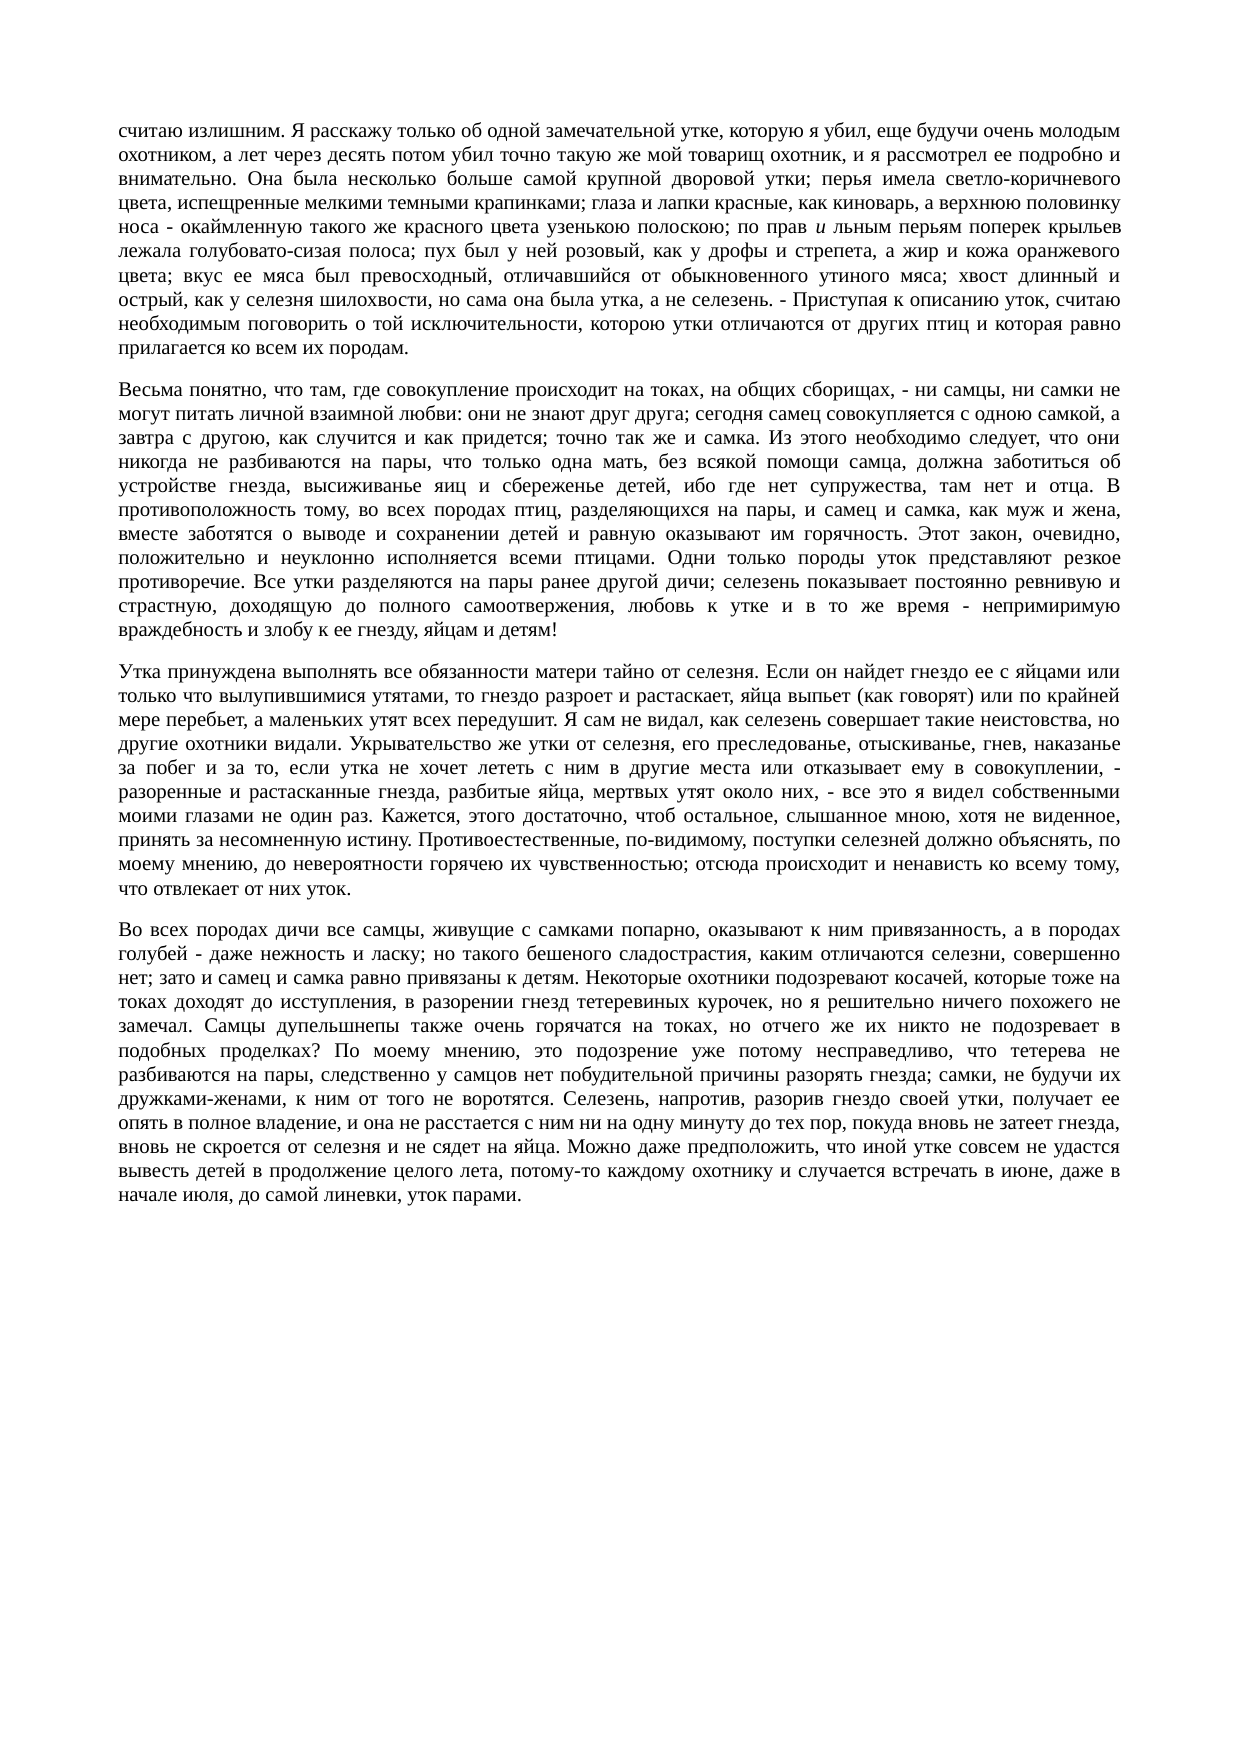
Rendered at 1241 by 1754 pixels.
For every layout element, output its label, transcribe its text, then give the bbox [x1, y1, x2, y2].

text Во всех породах дичи все самцы, живущие с самками попарно, оказывают к ним привязанность, а в породах голубей - даже нежность и ласку; но такого бешеного сладострастия, каким отличаются селезни, совершенно нет; зато и самец и самка равно привязаны к детям. Некоторые охотники подозревают косачей, которые тоже на токах доходят до исступления, в разорении гнезд тетеревиных курочек, но я решительно ничего похожего не замечал. Самцы дупельшнепы также очень горячатся на токах, но отчего же их никто не подозревает в подобных проделках? По моему мнению, это подозрение уже потому несправедливо, что тетерева не разбиваются на пары, следственно у самцов нет побудительной причины разорять гнезда; самки, не будучи их дружками-женами, к ним от того не воротятся. Селезень, напротив, разорив гнездо своей утки, получает ее опять в полное владение, и она не расстается с ним ни на одну минуту до тех пор, покуда вновь не затеет гнезда, вновь не скроется от селезня и не сядет на яйца. Можно даже предположить, что иной утке совсем не удастся вывесть детей в продолжение целого лета, потому-то каждому охотнику и случается встречать в июне, даже в начале июля, до самой линевки, уток парами. [118, 917, 1122, 1206]
text Весьма понятно, что там, где совокупление происходит на токах, на общих сборищах, - ни самцы, ни самки не могут питать личной взаимной любви: они не знают друг друга; сегодня самец совокупляется с одною самкой, а завтра с другою, как случится и как придется; точно так же и самка. Из этого необходимо следует, что они никогда не разбиваются на пары, что только одна мать, без всякой помощи самца, должна заботиться об устройстве гнезда, высиживанье яиц и сбереженье детей, ибо где нет супружества, там нет и отца. В противоположность тому, во всех породах птиц, разделяющихся на пары, и самец и самка, как муж и жена, вместе заботятся о выводе и сохранении детей и равную оказывают им горячность. Этот закон, очевидно, положительно и неуклонно исполняется всеми птицами. Одни только породы уток представляют резкое противоречие. Все утки разделяются на пары ранее другой дичи; селезень показывает постоянно ревнивую и страстную, доходящую до полного самоотвержения, любовь к утке и в то же время - непримиримую враждебность и злобу к ее гнезду, яйцам и детям! [118, 376, 1122, 641]
text Утка принуждена выполнять все обязанности матери тайно от селезня. Если он найдет гнездо ее с яйцами или только что вылупившимися утятами, то гнездо разроет и растаскает, яйца выпьет (как говорят) или по крайней мере перебьет, а маленьких утят всех передушит. Я сам не видал, как селезень совершает такие неистовства, но другие охотники видали. Укрывательство же утки от селезня, его преследованье, отыскиванье, гнев, наказанье за побег и за то, если утка не хочет лететь с ним в другие места или отказывает ему в совокуплении, - разоренные и растасканные гнезда, разбитые яйца, мертвых утят около них, - все это я видел собственными моими глазами не один раз. Кажется, этого достаточно, чтоб остальное, слышанное мною, хотя не виденное, принять за несомненную истину. Противоестественные, по-видимому, поступки селезней должно объяснять, по моему мнению, до невероятности горячею их чувственностью; отсюда происходит и ненависть ко всему тому, что отвлекает от них уток. [118, 659, 1122, 899]
text считаю излишним. Я расскажу только об одной замечательной утке, которую я убил, еще будучи очень молодым охотником, а лет через десять потом убил точно такую же мой товарищ охотник, и я рассмотрел ее подробно и внимательно. Она была несколько больше самой крупной дворовой утки; перья имела светло-коричневого цвета, испещренные мелкими темными крапинками; глаза и лапки красные, как киноварь, а верхнюю половинку носа - окаймленную такого же красного цвета узенькою полоскою; по прав и льным перьям поперек крыльев лежала голубовато-сизая полоса; пух был у ней розовый, как у дрофы и стрепета, а жир и кожа оранжевого цвета; вкус ее мяса был превосходный, отличавшийся от обыкновенного утиного мяса; хвост длинный и острый, как у селезня шилохвости, но сама она была утка, а не селезень. - Приступая к описанию уток, считаю необходимым поговорить о той исключительности, которою утки отличаются от других птиц и которая равно прилагается ко всем их породам. [118, 118, 1122, 359]
